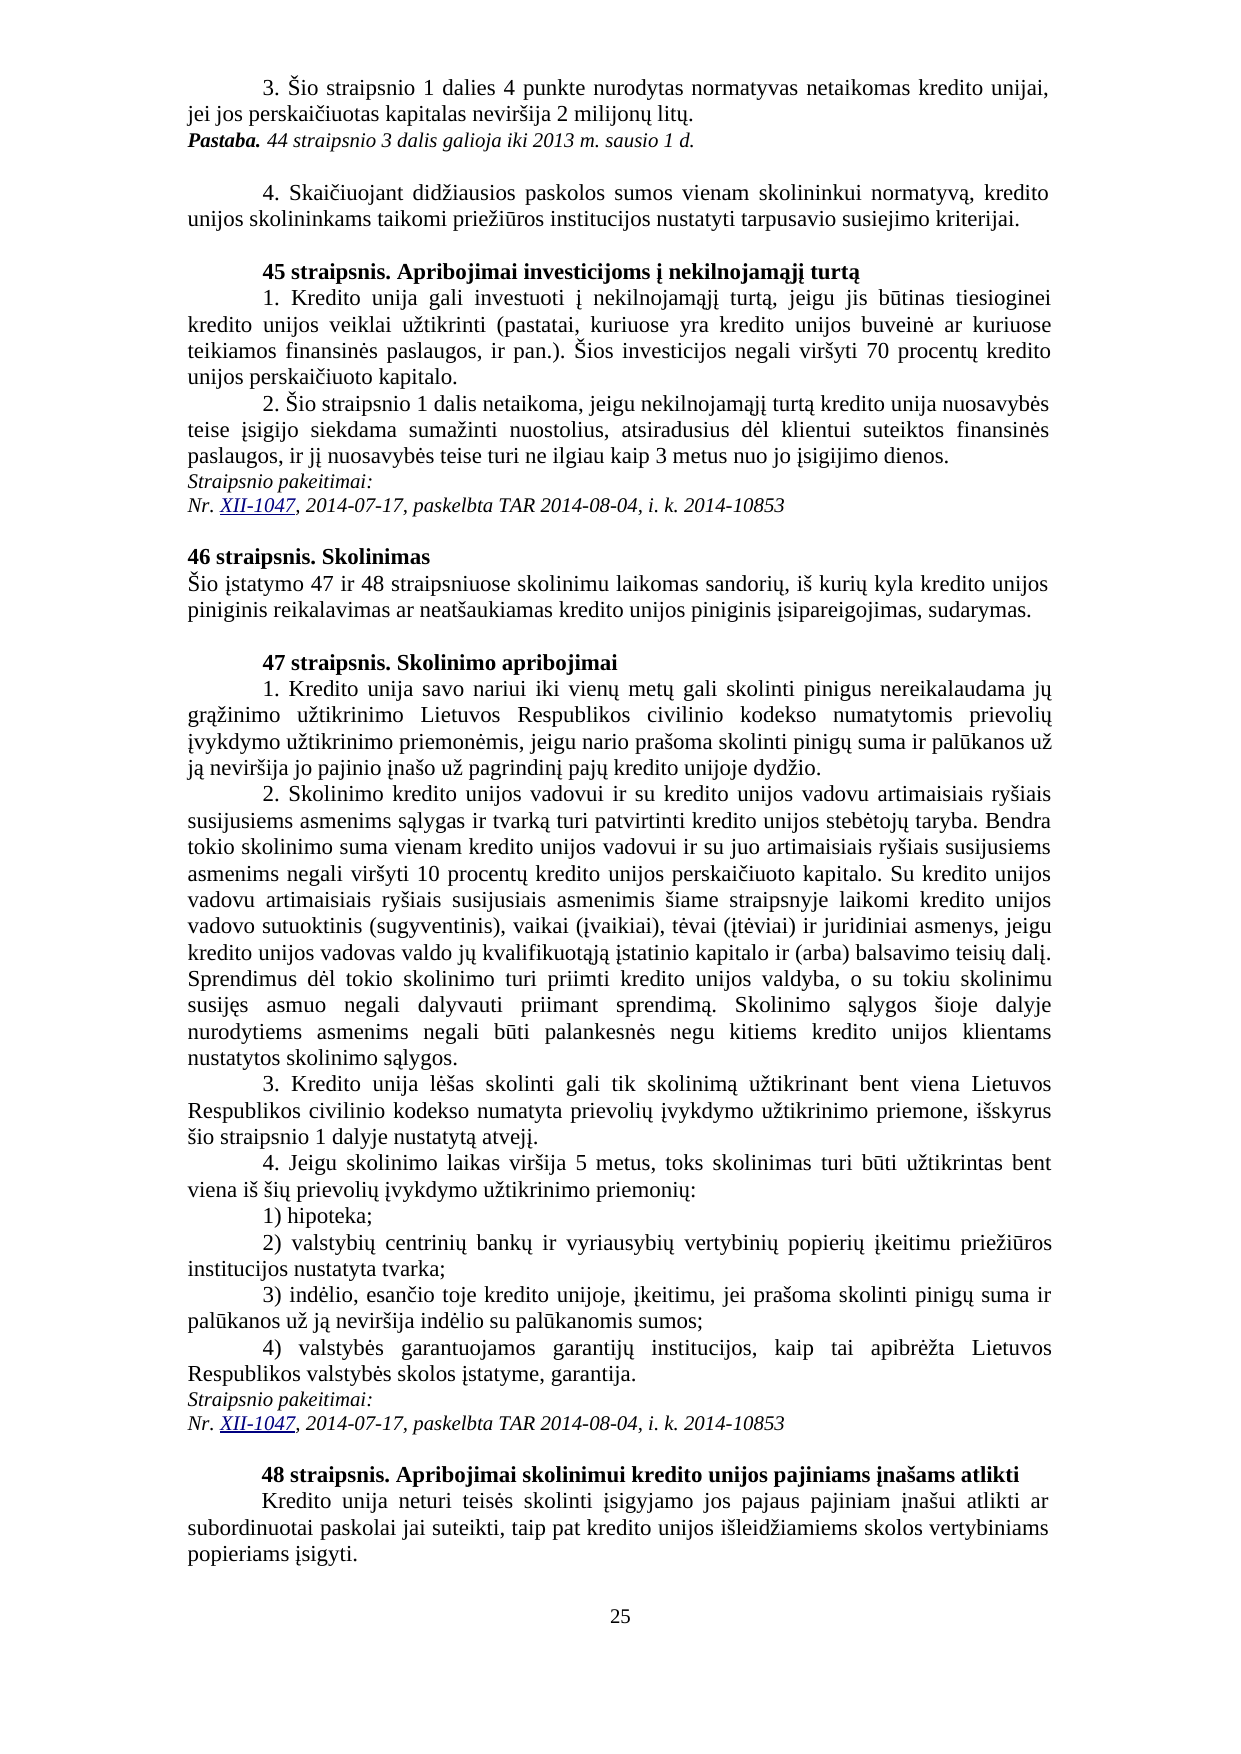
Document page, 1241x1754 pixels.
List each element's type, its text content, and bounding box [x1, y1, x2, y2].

text Nr. XII-1047, 2014-07-17, paskelbta TAR 2014-08-04, i. k. 2014-10853 [187, 1411, 1050, 1435]
text Pastaba. 44 straipsnio 3 dalis galioja iki 2013 m. sausio 1 d. [187, 126, 1050, 153]
text 3. Šio straipsnio 1 dalies 4 punkte nurodytas normatyvas netaikomas kredito unijai, jei jos perskaičiuotas kapitalas neviršija 2 milijonų litų. [187, 73, 1050, 126]
text 3. Kredito unija lėšas skolinti gali tik skolinimą užtikrinant bent viena Lietuvos Respublikos civilinio kodekso numatyta prievolių įvykdymo užtikrinimo priemone, išskyrus šio straipsnio 1 dalyje nustatytą atvejį. [187, 1070, 1053, 1149]
text 45 straipsnis. Apribojimai investicijoms į nekilnojamąjį turtą [187, 258, 1050, 284]
text 1. Kredito unija gali investuoti į nekilnojamąjį turtą, jeigu jis būtinas tiesioginei kredito unijos veiklai užtikrinti (pastatai, kuriuose yra kredito unijos buveinė ar kuriuose teikiamos finansinės paslaugos, ir pan.). Šios investicijos negali viršyti 70 procentų kredito unijos perskaičiuoto kapitalo. [187, 284, 1053, 390]
text Šio įstatymo 47 ir 48 straipsniuose skolinimu laikomas sandorių, iš kurių kyla kredito unijos piniginis reikalavimas ar neatšaukiamas kredito unijos piniginis įsipareigojimas, sudarymas. [187, 570, 1050, 622]
text 4. Skaičiuojant didžiausios paskolos sumos vienam skolininkui normatyvą, kredito unijos skolininkams taikomi priežiūros institucijos nustatyti tarpusavio susiejimo kriterijai. [187, 179, 1050, 232]
text 1. Kredito unija savo nariui iki vienų metų gali skolinti pinigus nereikalaudama jų grąžinimo užtikrinimo Lietuvos Respublikos civilinio kodekso numatytomis prievolių įvykdymo užtikrinimo priemonėmis, jeigu nario prašoma skolinti pinigų suma ir palūkanos už ją neviršija jo pajinio įnašo už pagrindinį pajų kredito unijoje dydžio. [187, 675, 1053, 781]
text 2. Šio straipsnio 1 dalis netaikoma, jeigu nekilnojamąjį turtą kredito unija nuosavybės teise įsigijo siekdama sumažinti nuostolius, atsiradusius dėl klientui suteiktos finansinės paslaugos, ir jį nuosavybės teise turi ne ilgiau kaip 3 metus nuo jo įsigijimo dienos. [187, 390, 1050, 469]
text 1) hipoteka; [187, 1202, 1053, 1228]
text 48 straipsnis. Apribojimai skolinimui kredito unijos pajiniams įnašams atlikti [187, 1461, 1050, 1487]
text Nr. XII-1047, 2014-07-17, paskelbta TAR 2014-08-04, i. k. 2014-10853 [187, 493, 1050, 517]
text 2. Skolinimo kredito unijos vadovui ir su kredito unijos vadovu artimaisiais ryšiais susijusiems asmenims sąlygas ir tvarką turi patvirtinti kredito unijos stebėtojų taryba. Bendra tokio skolinimo suma vienam kredito unijos vadovui ir su juo artimaisiais ryšiais susijusiems asmenims negali viršyti 10 procentų kredito unijos perskaičiuoto kapitalo. Su kredito unijos vadovu artimaisiais ryšiais susijusiais asmenimis šiame straipsnyje laikomi kredito unijos vadovo sutuoktinis (sugyventinis), vaikai (įvaikiai), tėvai (įtėviai) ir juridiniai asmenys, jeigu kredito unijos vadovas valdo jų kvalifikuotąją įstatinio kapitalo ir (arba) balsavimo teisių dalį. Sprendimus dėl tokio skolinimo turi priimti kredito unijos valdyba, o su tokiu skolinimu susijęs asmuo negali dalyvauti priimant sprendimą. Skolinimo sąlygos šioje dalyje nurodytiems asmenims negali būti palankesnės negu kitiems kredito unijos klientams nustatytos skolinimo sąlygos. [187, 781, 1053, 1070]
text 2) valstybių centrinių bankų ir vyriausybių vertybinių popierių įkeitimu priežiūros institucijos nustatyta tvarka; [187, 1228, 1053, 1281]
text Kredito unija neturi teisės skolinti įsigyjamo jos pajaus pajiniam įnašui atlikti ar subordinuotai paskolai jai suteikti, taip pat kredito unijos išleidžiamiems skolos vertybiniams popieriams įsigyti. [187, 1487, 1050, 1567]
text 47 straipsnis. Skolinimo apribojimai [187, 649, 1053, 675]
text 4) valstybės garantuojamos garantijų institucijos, kaip tai apibrėžta Lietuvos Respublikos valstybės skolos įstatyme, garantija. [187, 1334, 1053, 1387]
text Straipsnio pakeitimai: [187, 469, 1050, 493]
text 46 straipsnis. Skolinimas [187, 543, 1050, 570]
text Straipsnio pakeitimai: [187, 1387, 1050, 1411]
text 3) indėlio, esančio toje kredito unijoje, įkeitimu, jei prašoma skolinti pinigų suma ir palūkanos už ją neviršija indėlio su palūkanomis sumos; [187, 1281, 1053, 1334]
text 4. Jeigu skolinimo laikas viršija 5 metus, toks skolinimas turi būti užtikrintas bent viena iš šių prievolių įvykdymo užtikrinimo priemonių: [187, 1149, 1053, 1202]
